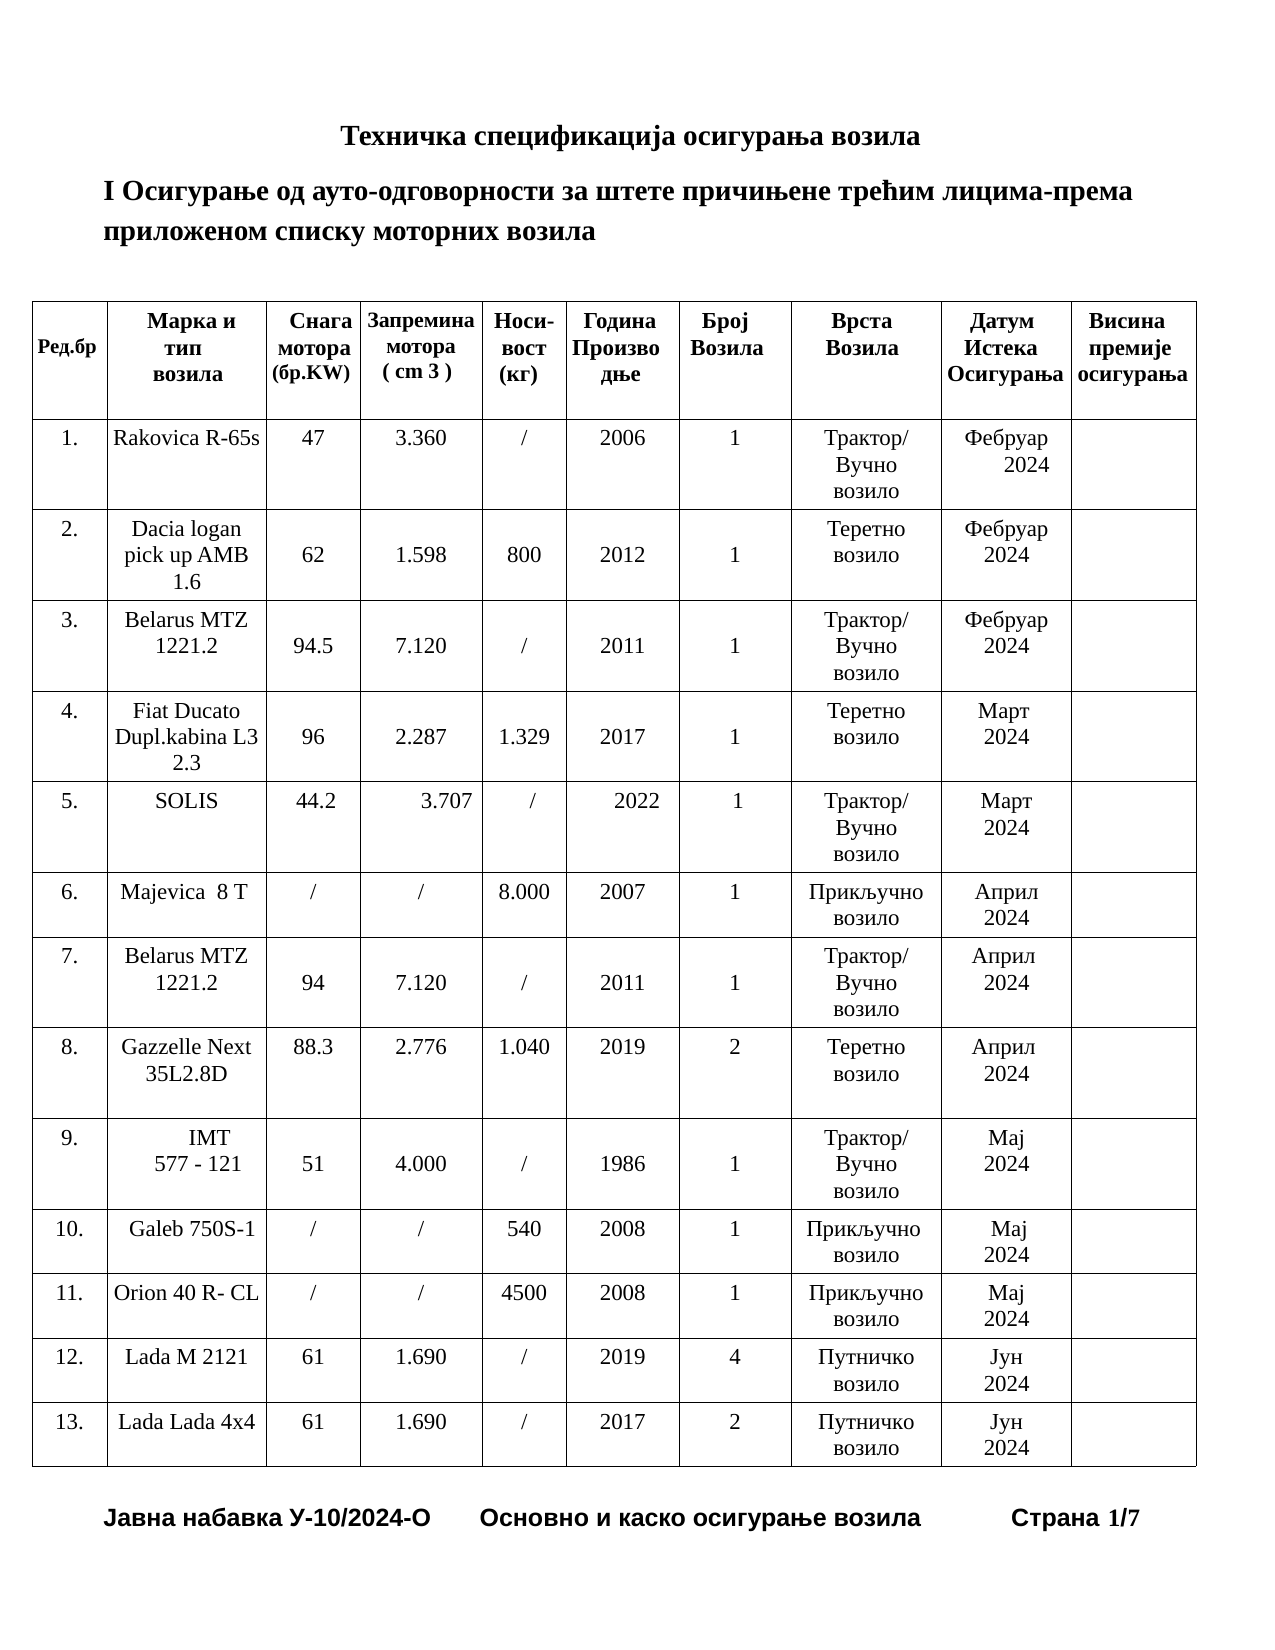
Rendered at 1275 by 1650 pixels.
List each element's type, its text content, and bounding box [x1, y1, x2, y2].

table_cell [1072, 873, 1196, 937]
table_cell Фебруар 2024 [942, 601, 1071, 691]
table_cell 7.120 [361, 601, 482, 691]
table_cell 2.776 [361, 1028, 482, 1118]
table_cell Dacia logan pick up AMB 1.6 [108, 510, 266, 600]
table_cell 2006 [567, 420, 679, 509]
table_cell 1 [680, 601, 791, 691]
table_cell Прикључно возило [792, 1274, 941, 1337]
table_cell 96 [267, 692, 360, 781]
table_cell 2008 [567, 1210, 679, 1273]
table_cell 1.690 [361, 1339, 482, 1402]
table_cell Aприл 2024 [942, 873, 1071, 937]
table_cell 1 [680, 1210, 791, 1273]
table_cell / [483, 1403, 566, 1466]
table_cell 2. [33, 510, 107, 600]
table_cell Belarus MTZ 1221.2 [108, 601, 266, 691]
table_cell 47 [267, 420, 360, 509]
table_cell [1072, 938, 1196, 1027]
text I Осигурање од ауто-одговорности за штете причињене трећим лицима-према приложеном списку моторних возила [103, 173, 1158, 247]
table_cell Lada Lada 4x4 [108, 1403, 266, 1466]
table_cell / [361, 873, 482, 937]
table_cell Путничкo возило [792, 1339, 941, 1402]
table_cell 2.287 [361, 692, 482, 781]
table_cell / [267, 1210, 360, 1273]
table_cell 44.2 [267, 782, 360, 872]
table_cell IMT 577 - 121 [108, 1119, 266, 1209]
table_cell 1.690 [361, 1403, 482, 1466]
table_cell / [483, 1339, 566, 1402]
table_cell 1. [33, 420, 107, 509]
table_cell 94 [267, 938, 360, 1027]
table_cell 61 [267, 1339, 360, 1402]
table_header Снага мотора (бр.KW) [267, 302, 360, 418]
table_cell [1072, 692, 1196, 781]
table_cell [1072, 510, 1196, 600]
table_cell 4.000 [361, 1119, 482, 1209]
table_cell Март 2024 [942, 692, 1071, 781]
table_cell 2 [680, 1403, 791, 1466]
table_cell 1986 [567, 1119, 679, 1209]
table_cell 3.360 [361, 420, 482, 509]
table_cell 4. [33, 692, 107, 781]
table_cell Трактор/ Вучно возило [792, 1119, 941, 1209]
table_cell Прикључно возило [792, 1210, 941, 1273]
table_cell Маj 2024 [942, 1274, 1071, 1337]
table_cell Lada M 2121 [108, 1339, 266, 1402]
table_cell / [483, 1119, 566, 1209]
table_cell 2008 [567, 1274, 679, 1337]
table_cell SOLIS [108, 782, 266, 872]
table_cell 1 [680, 510, 791, 600]
table_cell Прикључно возило [792, 873, 941, 937]
table_cell Belarus MTZ 1221.2 [108, 938, 266, 1027]
table_cell 7. [33, 938, 107, 1027]
table_cell 1 [680, 420, 791, 509]
table_cell [1072, 1403, 1196, 1466]
table_cell [1072, 420, 1196, 509]
table_header Датум Истека Осигурања [942, 302, 1071, 418]
table_cell 1 [680, 1119, 791, 1209]
table_cell Fiat Ducato Dupl.kabina L3 2.3 [108, 692, 266, 781]
table_cell 1 [680, 1274, 791, 1337]
table_cell Март 2024 [942, 782, 1071, 872]
table_header Врста Возила [792, 302, 941, 418]
table_cell 2007 [567, 873, 679, 937]
table_cell [1072, 1339, 1196, 1402]
table_cell [1072, 1274, 1196, 1337]
table_cell Трактор/ Вучно возило [792, 782, 941, 872]
table_cell 5. [33, 782, 107, 872]
table_cell [1072, 1119, 1196, 1209]
table_header Ред.бр [33, 302, 107, 418]
table_cell 1 [680, 873, 791, 937]
table_cell Април 2024 [942, 1028, 1071, 1118]
table_cell / [361, 1274, 482, 1337]
table_cell / [483, 420, 566, 509]
table_header Носи- вост (кг) [483, 302, 566, 418]
table_cell 94.5 [267, 601, 360, 691]
table_header Висина премије осигурања [1072, 302, 1196, 418]
table_cell 62 [267, 510, 360, 600]
table_cell Теретно возило [792, 1028, 941, 1118]
table_cell 1.329 [483, 692, 566, 781]
table_cell 2022 [567, 782, 679, 872]
table_cell Galeb 750S-1 [108, 1210, 266, 1273]
table_cell 540 [483, 1210, 566, 1273]
table_cell Мај 2024 [942, 1119, 1071, 1209]
table_cell 2011 [567, 601, 679, 691]
table_cell 2011 [567, 938, 679, 1027]
table_cell [1072, 1210, 1196, 1273]
table_cell [1072, 1028, 1196, 1118]
table_cell 2012 [567, 510, 679, 600]
table_cell 8. [33, 1028, 107, 1118]
text Техничка спецификација осигурања возила [103, 118, 1158, 152]
table_cell Rakovica R-65s [108, 420, 266, 509]
table_cell 1 [680, 692, 791, 781]
table_cell 1.040 [483, 1028, 566, 1118]
table_cell / [267, 873, 360, 937]
table_cell Трактор/ Вучно возило [792, 938, 941, 1027]
table_cell Фебруар 2024 [942, 510, 1071, 600]
table_cell 2017 [567, 1403, 679, 1466]
table_cell / [483, 782, 566, 872]
table_cell 3. [33, 601, 107, 691]
table_cell 4500 [483, 1274, 566, 1337]
table_cell 51 [267, 1119, 360, 1209]
table_header Година Произво дње [567, 302, 679, 418]
table_cell Теретно возило [792, 510, 941, 600]
table_cell 1 [680, 938, 791, 1027]
table_cell Фебруар 2024 [942, 420, 1071, 509]
table_cell 8.000 [483, 873, 566, 937]
table_cell Maj 2024 [942, 1210, 1071, 1273]
table_cell Путничкo возило [792, 1403, 941, 1466]
table_cell Април 2024 [942, 938, 1071, 1027]
table_cell 12. [33, 1339, 107, 1402]
table_cell Јун 2024 [942, 1403, 1071, 1466]
table_header Број Возила [680, 302, 791, 418]
table_cell / [361, 1210, 482, 1273]
table_cell 2 [680, 1028, 791, 1118]
table_cell [1072, 601, 1196, 691]
table_cell 1 [680, 782, 791, 872]
table_cell 1.598 [361, 510, 482, 600]
table_cell 88.3 [267, 1028, 360, 1118]
table_cell 2019 [567, 1028, 679, 1118]
table_cell [1072, 782, 1196, 872]
table_cell Majevica 8 T [108, 873, 266, 937]
table_header Марка и тип возила [108, 302, 266, 418]
table_cell Теретно возило [792, 692, 941, 781]
table_cell 800 [483, 510, 566, 600]
table_cell Gazzelle Next 35L2.8D [108, 1028, 266, 1118]
table_cell Orion 40 R- CL [108, 1274, 266, 1337]
table_cell 6. [33, 873, 107, 937]
table_cell 4 [680, 1339, 791, 1402]
table_cell 7.120 [361, 938, 482, 1027]
table_cell 61 [267, 1403, 360, 1466]
table_cell / [483, 938, 566, 1027]
table_cell Јун 2024 [942, 1339, 1071, 1402]
table_cell 13. [33, 1403, 107, 1466]
table_cell 11. [33, 1274, 107, 1337]
table_cell 3.707 [361, 782, 482, 872]
table_cell 9. [33, 1119, 107, 1209]
table_cell Трактор/ Вучно возило [792, 601, 941, 691]
table_cell 2019 [567, 1339, 679, 1402]
table_cell Трактор/ Вучно возило [792, 420, 941, 509]
table_cell / [483, 601, 566, 691]
table_header Запреминa мотора ( cm 3 ) [361, 302, 482, 418]
table_cell / [267, 1274, 360, 1337]
table_cell 2017 [567, 692, 679, 781]
table_cell 10. [33, 1210, 107, 1273]
